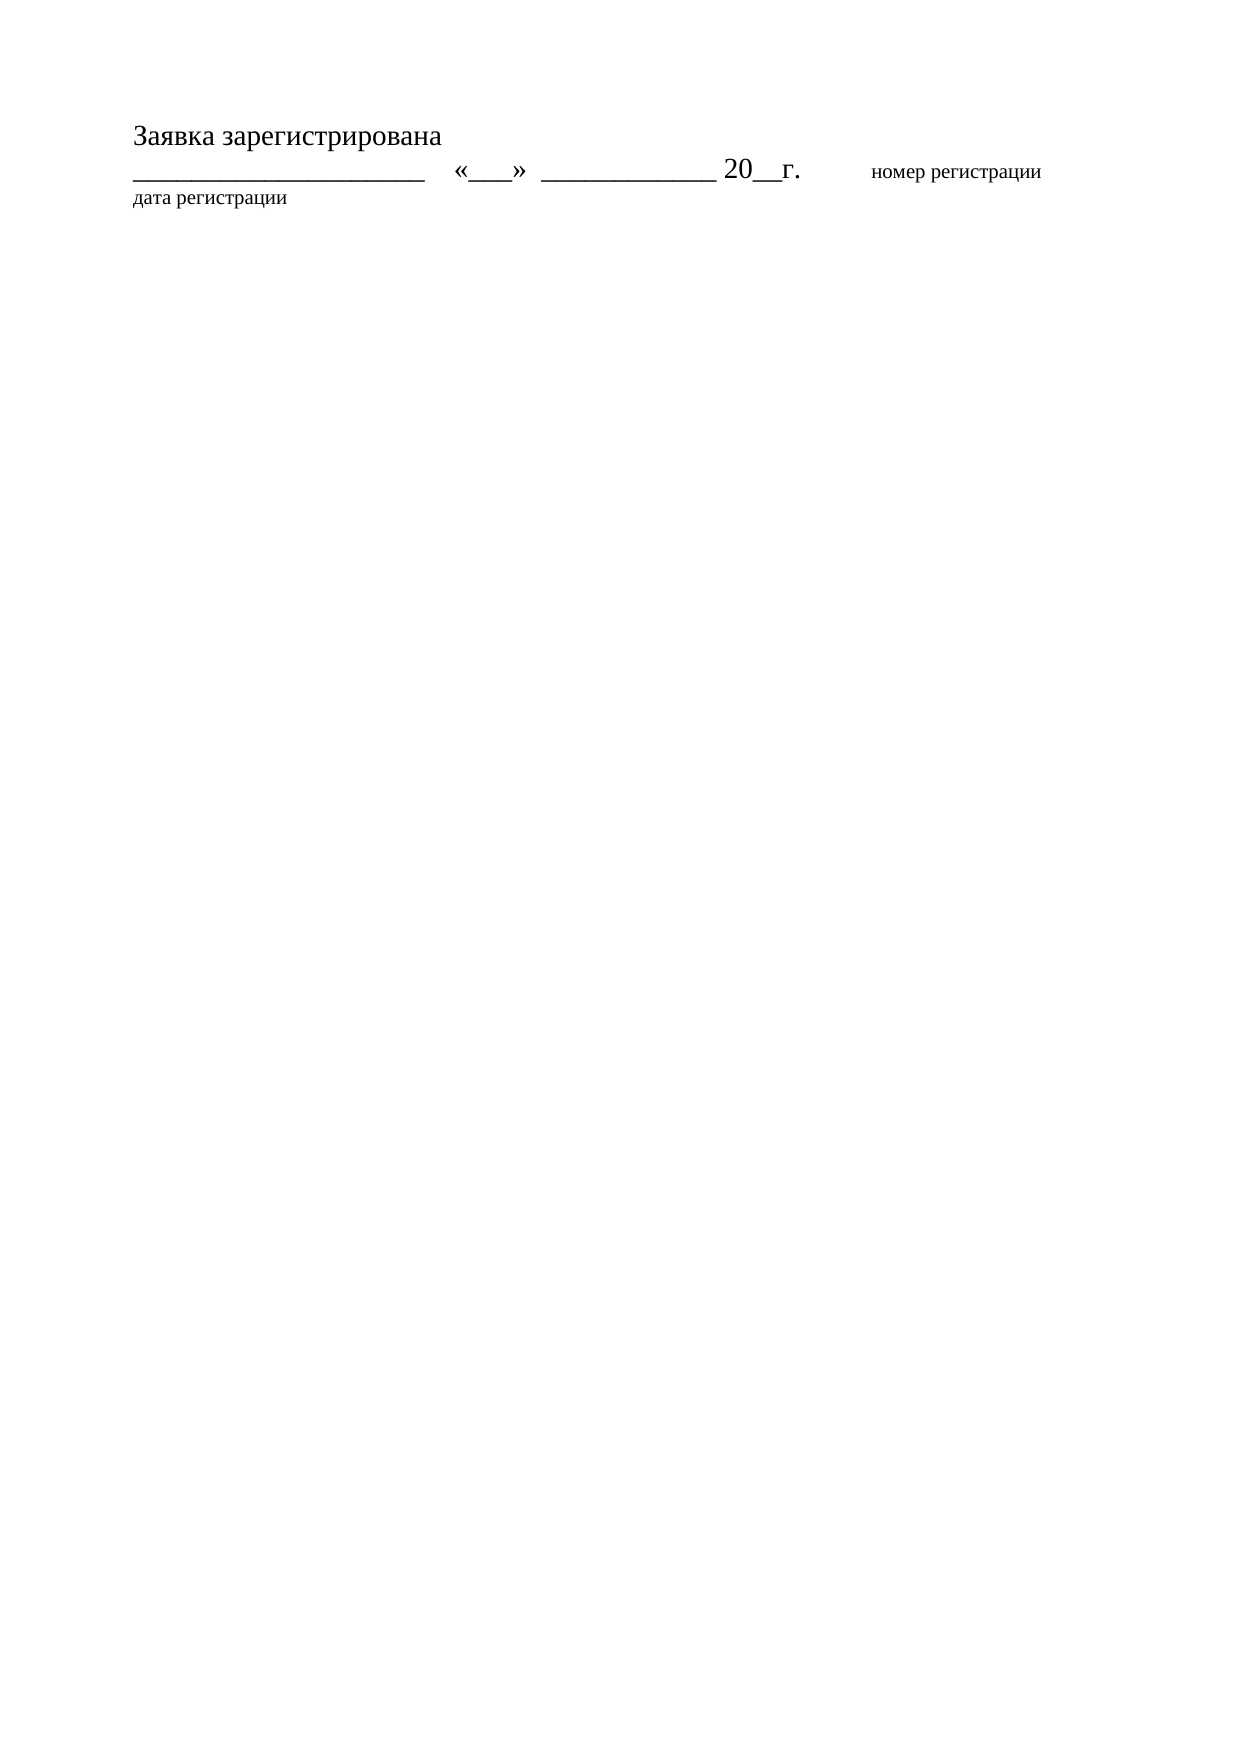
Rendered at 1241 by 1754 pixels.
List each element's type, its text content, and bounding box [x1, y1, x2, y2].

text ____________________ «___» ____________ 20__г. номер регистрации дата регистрации [133, 152, 1122, 271]
text Заявка зарегистрирована [133, 118, 1122, 152]
